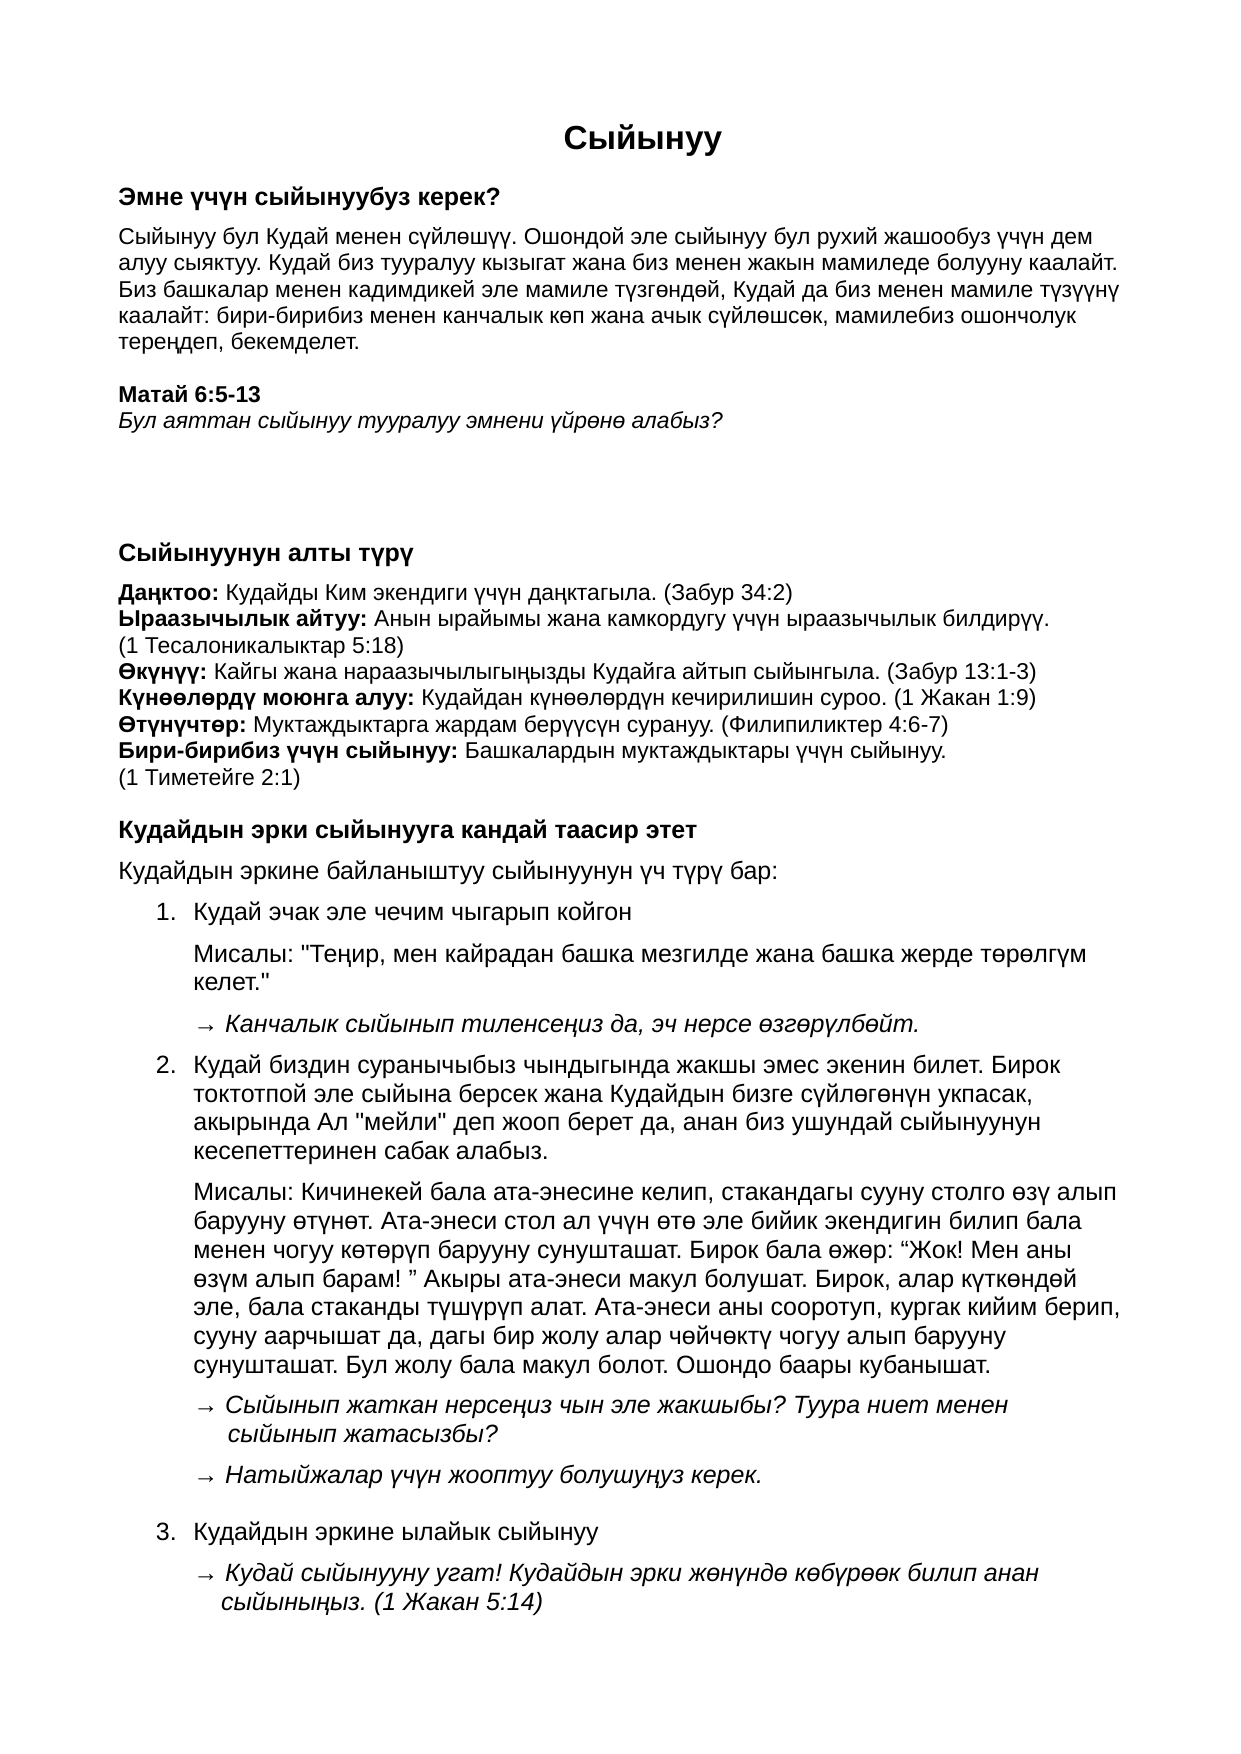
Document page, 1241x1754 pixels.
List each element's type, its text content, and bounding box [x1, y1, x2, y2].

text Матай 6:5-13 [118, 381, 1122, 407]
text Өтүнүчтөр: Муктаждыктарга жардам берүүсүн сурануу. (Филипиликтер 4:6-7) [118, 711, 1122, 737]
text → Кудай сыйынууну угат! Кудайдын эрки жөнүндө көбүрөөк билип анан [193, 1558, 1122, 1587]
text Мисалы: Кичинекей бала ата-энесине келип, стакандагы сууну столго өзү алып барууну өтүнөт. Ата-энеси стол ал үчүн өтө эле бийик экендигин билип бала менен чогуу көтөрүп барууну сунушташат. Бирок бала өжөр: “Жок! Мен аны өзүм алып барам! ” Акыры ата-энеси макул болушат. Бирок, алар күткөндөй эле, бала стаканды түшүрүп алат. Ата-энеси аны сооротуп, кургак кийим берип, сууну аарчышат да, дагы бир жолу алар чөйчөктү чогуу алып барууну сунушташат. Бул жолу бала макул болот. Ошондо баары кубанышат. [193, 1177, 1122, 1378]
list Кудайдын эркине ылайык сыйынуу [156, 1517, 1122, 1546]
subtitle Кудайдын эрки сыйынууга кандай таасир этет [118, 815, 1122, 843]
text Даңктоо: Кудайды Ким экендиги үчүн даңктагыла. (Забур 34:2) [118, 579, 1122, 605]
text Бири-бирибиз үчүн сыйынуу: Башкалардын муктаждыктары үчүн сыйынуу. [118, 737, 1122, 763]
text Бул аяттан сыйынуу тууралуу эмнени үйрөнө алабыз? [118, 407, 1122, 434]
text Сыйынуу бул Кудай менен сүйлөшүү. Ошондой эле сыйынуу бул рухий жашообуз үчүн дем алуу сыяктуу. Кудай биз тууралуу кызыгат жана биз менен жакын мамиледе болууну каалайт. Биз башкалар менен кадимдикей эле мамиле түзгөндөй, Кудай да биз менен мамиле түзүүнү каалайт: бири-бирибиз менен канчалык көп жана ачык сүйлөшсөк, мамилебиз ошончолук тереңдеп, бекемделет. [118, 223, 1122, 354]
text Күнөөлөрдү моюнга алуу: Кудайдан күнөөлөрдүн кечирилишин суроо. (1 Жакан 1:9) [118, 684, 1122, 711]
text → Натыйжалар үчүн жооптуу болушуңуз керек. [193, 1459, 1122, 1488]
text сыйыныңыз. (1 Жакан 5:14) [193, 1587, 1122, 1616]
subtitle Сыйынуу [118, 118, 1122, 157]
list Кудай эчак эле чечим чыгарып койгон [156, 897, 1122, 926]
text сыйынып жатасызбы? [193, 1419, 1122, 1448]
subtitle Сыйынуунун алты түрү [118, 538, 1122, 566]
text (1 Тесалоникалыктар 5:18) [118, 632, 1122, 658]
text (1 Тиметейге 2:1) [118, 763, 1122, 790]
text Ыраазычылык айтуу: Анын ырайымы жана камкордугу үчүн ыраазычылык билдирүү. [118, 605, 1122, 632]
list Кудай биздин суранычыбыз чындыгында жакшы эмес экенин билет. Бирок токтотпой эле сыйына берсек жана Кудайдын бизге сүйлөгөнүн укпасак, акырында Ал "мейли" деп жооп берет да, анан биз ушундай сыйынуунун кесепеттеринен сабак алабыз. [156, 1050, 1122, 1165]
text Мисалы: "Теңир, мен кайрадан башка мезгилде жана башка жерде төрөлгүм келет." [193, 938, 1122, 996]
text Кудайдын эркине байланыштуу сыйынуунун үч түрү бар: [118, 856, 1122, 885]
text → Сыйынып жаткан нерсеңиз чын эле жакшыбы? Туура ниет менен [193, 1390, 1122, 1419]
text Өкүнүү: Кайгы жана нараазычылыгыңызды Кудайга айтып сыйынгыла. (Забур 13:1-3) [118, 658, 1122, 684]
subtitle Эмне үчүн сыйынуубуз керек? [118, 182, 1122, 210]
text → Канчалык сыйынып тиленсеңиз да, эч нерсе өзгөрүлбөйт. [193, 1008, 1122, 1037]
